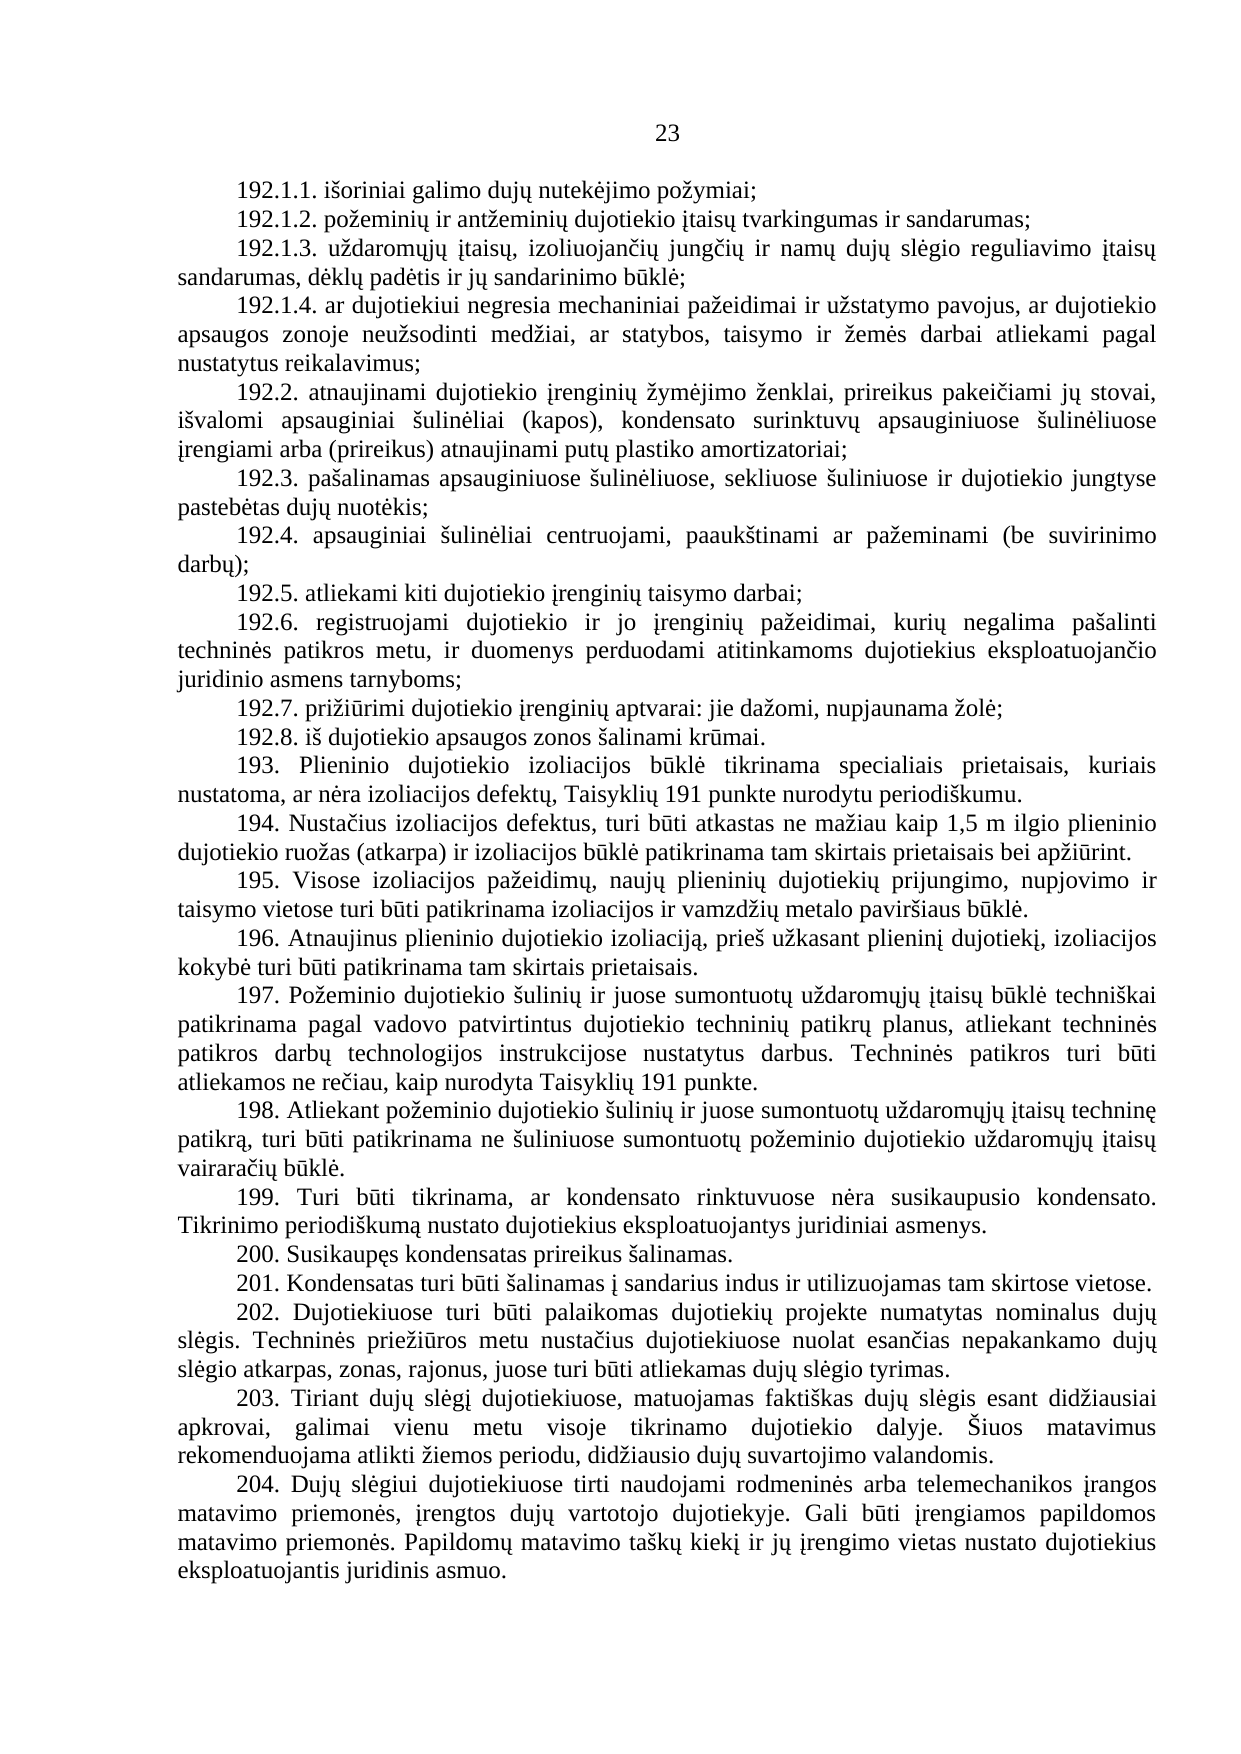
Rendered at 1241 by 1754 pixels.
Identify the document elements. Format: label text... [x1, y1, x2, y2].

text 195. Visose izoliacijos pažeidimų, naujų plieninių dujotiekių prijungimo, nupjovimo ir taisymo vietose turi būti patikrinama izoliacijos ir vamzdžių metalo paviršiaus būklė. [177, 866, 1157, 923]
text 197. Požeminio dujotiekio šulinių ir juose sumontuotų uždaromųjų įtaisų būklė techniškai patikrinama pagal vadovo patvirtintus dujotiekio techninių patikrų planus, atliekant techninės patikros darbų technologijos instrukcijose nustatytus darbus. Techninės patikros turi būti atliekamos ne rečiau, kaip nurodyta Taisyklių 191 punkte. [177, 981, 1157, 1096]
text 192.5. atliekami kiti dujotiekio įrenginių taisymo darbai; [177, 578, 1157, 607]
text 202. Dujotiekiuose turi būti palaikomas dujotiekių projekte numatytas nominalus dujų slėgis. Techninės priežiūros metu nustačius dujotiekiuose nuolat esančias nepakankamo dujų slėgio atkarpas, zonas, rajonus, juose turi būti atliekamas dujų slėgio tyrimas. [177, 1297, 1157, 1383]
text 203. Tiriant dujų slėgį dujotiekiuose, matuojamas faktiškas dujų slėgis esant didžiausiai apkrovai, galimai vienu metu visoje tikrinamo dujotiekio dalyje. Šiuos matavimus rekomenduojama atlikti žiemos periodu, didžiausio dujų suvartojimo valandomis. [177, 1383, 1157, 1469]
text 193. Plieninio dujotiekio izoliacijos būklė tikrinama specialiais prietaisais, kuriais nustatoma, ar nėra izoliacijos defektų, Taisyklių 191 punkte nurodytu periodiškumu. [177, 751, 1157, 808]
text 192.1.4. ar dujotiekiui negresia mechaniniai pažeidimai ir užstatymo pavojus, ar dujotiekio apsaugos zonoje neužsodinti medžiai, ar statybos, taisymo ir žemės darbai atliekami pagal nustatytus reikalavimus; [177, 291, 1157, 377]
text 200. Susikaupęs kondensatas prireikus šalinamas. [177, 1239, 1157, 1268]
text 192.8. iš dujotiekio apsaugos zonos šalinami krūmai. [177, 722, 1157, 751]
text 192.3. pašalinamas apsauginiuose šulinėliuose, sekliuose šuliniuose ir dujotiekio jungtyse pastebėtas dujų nuotėkis; [177, 463, 1157, 521]
text 201. Kondensatas turi būti šalinamas į sandarius indus ir utilizuojamas tam skirtose vietose. [177, 1268, 1157, 1297]
text 192.1.2. požeminių ir antžeminių dujotiekio įtaisų tvarkingumas ir sandarumas; [177, 204, 1157, 233]
text 192.7. prižiūrimi dujotiekio įrenginių aptvarai: jie dažomi, nupjaunama žolė; [177, 693, 1157, 722]
text 192.1.1. išoriniai galimo dujų nutekėjimo požymiai; [177, 176, 1157, 204]
text 194. Nustačius izoliacijos defektus, turi būti atkastas ne mažiau kaip 1,5 m ilgio plieninio dujotiekio ruožas (atkarpa) ir izoliacijos būklė patikrinama tam skirtais prietaisais bei apžiūrint. [177, 808, 1157, 866]
text 204. Dujų slėgiui dujotiekiuose tirti naudojami rodmeninės arba telemechanikos įrangos matavimo priemonės, įrengtos dujų vartotojo dujotiekyje. Gali būti įrengiamos papildomos matavimo priemonės. Papildomų matavimo taškų kiekį ir jų įrengimo vietas nustato dujotiekius eksploatuojantis juridinis asmuo. [177, 1469, 1157, 1584]
text 196. Atnaujinus plieninio dujotiekio izoliaciją, prieš užkasant plieninį dujotiekį, izoliacijos kokybė turi būti patikrinama tam skirtais prietaisais. [177, 923, 1157, 981]
text 192.2. atnaujinami dujotiekio įrenginių žymėjimo ženklai, prireikus pakeičiami jų stovai, išvalomi apsauginiai šulinėliai (kapos), kondensato surinktuvų apsauginiuose šulinėliuose įrengiami arba (prireikus) atnaujinami putų plastiko amortizatoriai; [177, 377, 1157, 463]
text 192.4. apsauginiai šulinėliai centruojami, paaukštinami ar pažeminami (be suvirinimo darbų); [177, 521, 1157, 578]
text 192.6. registruojami dujotiekio ir jo įrenginių pažeidimai, kurių negalima pašalinti techninės patikros metu, ir duomenys perduodami atitinkamoms dujotiekius eksploatuojančio juridinio asmens tarnyboms; [177, 607, 1157, 693]
text 192.1.3. uždaromųjų įtaisų, izoliuojančių jungčių ir namų dujų slėgio reguliavimo įtaisų sandarumas, dėklų padėtis ir jų sandarinimo būklė; [177, 233, 1157, 291]
text 199. Turi būti tikrinama, ar kondensato rinktuvuose nėra susikaupusio kondensato. Tikrinimo periodiškumą nustato dujotiekius eksploatuojantys juridiniai asmenys. [177, 1182, 1157, 1239]
text 198. Atliekant požeminio dujotiekio šulinių ir juose sumontuotų uždaromųjų įtaisų techninę patikrą, turi būti patikrinama ne šuliniuose sumontuotų požeminio dujotiekio uždaromųjų įtaisų vairaračių būklė. [177, 1096, 1157, 1182]
